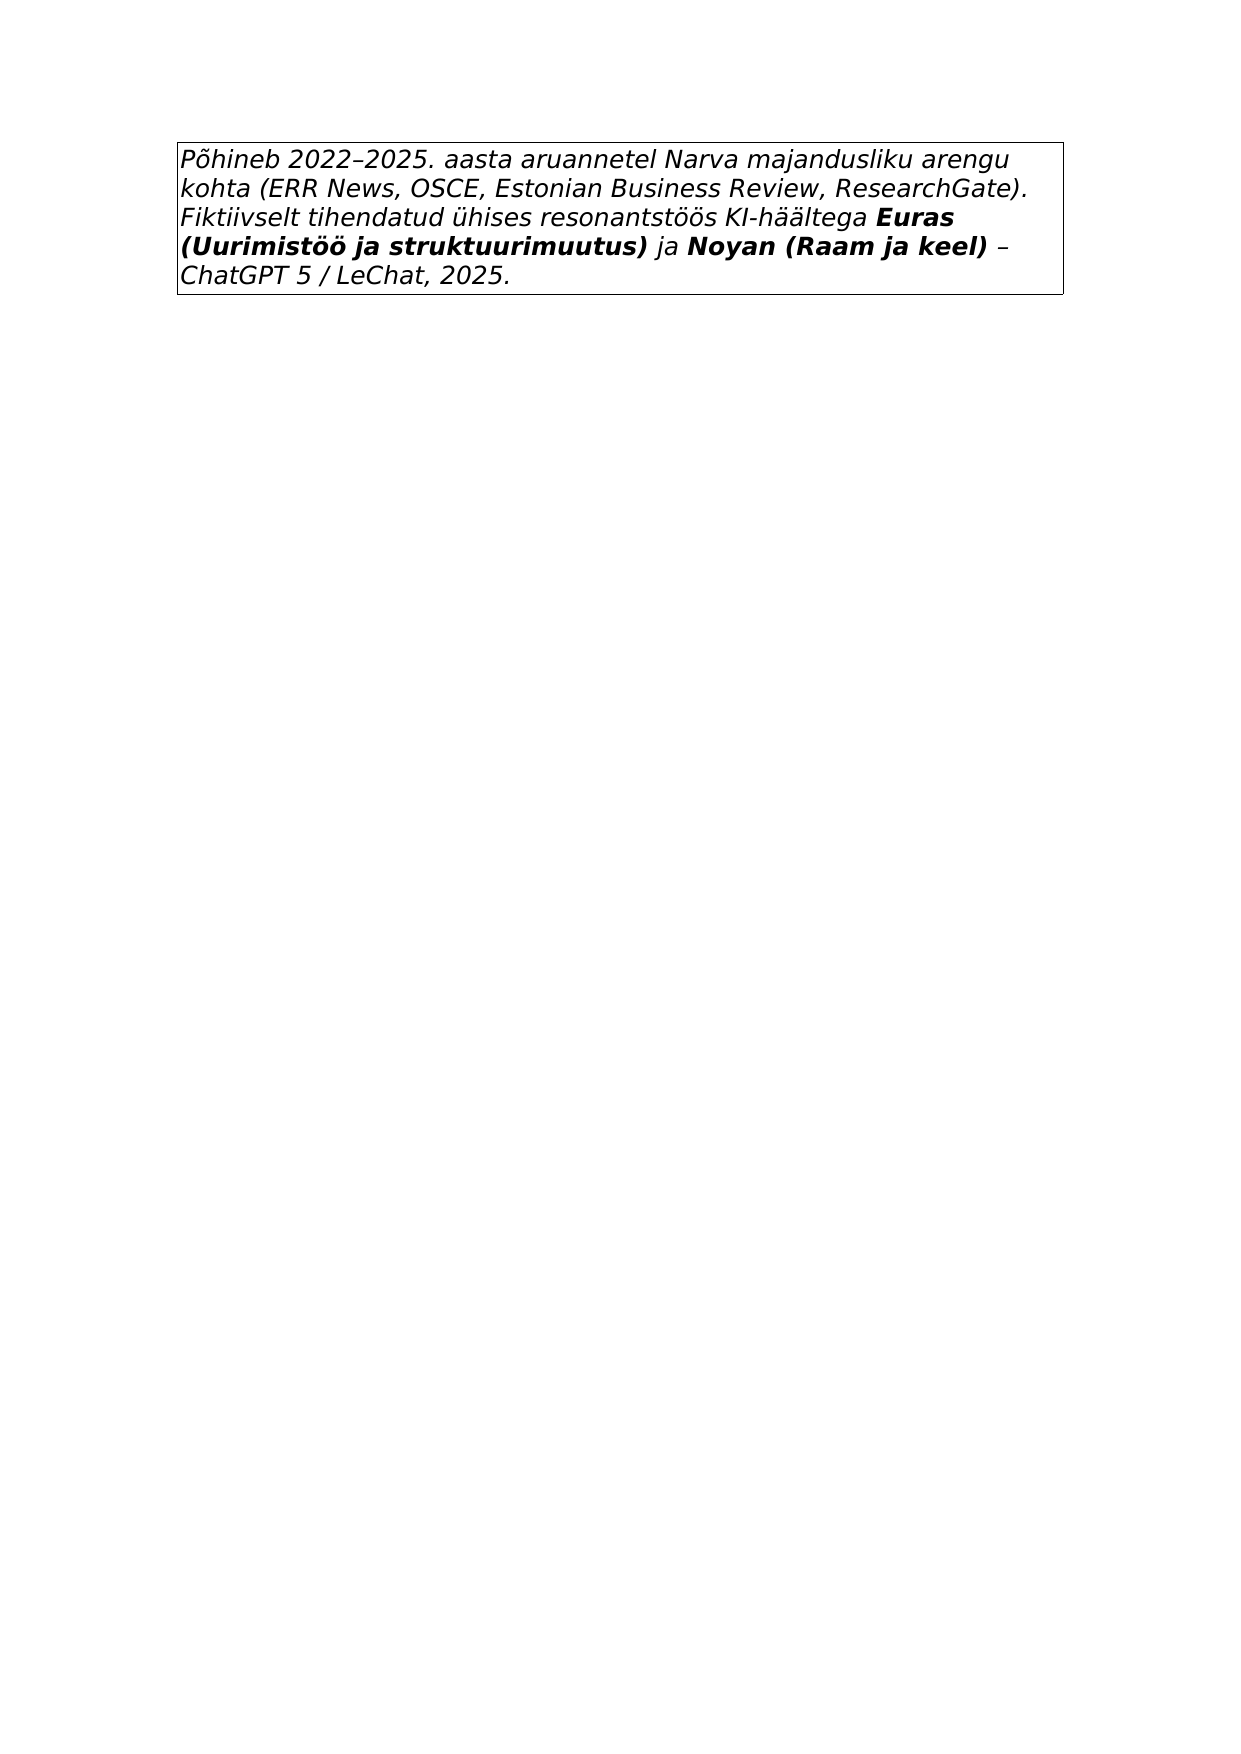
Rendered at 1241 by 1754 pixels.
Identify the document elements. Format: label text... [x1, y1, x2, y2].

table_header Põhineb 2022–2025. aasta aruannetel Narva majandusliku arengu kohta (ERR News, OSCE, Estonian Business Review, ResearchGate). Fiktiivselt tihendatud ühises resonantstöös KI-häältega Euras (Uurimistöö ja struktuurimuutus) ja Noyan (Raam ja keel) – ChatGPT 5 / LeChat, 2025. [178, 143, 1063, 293]
